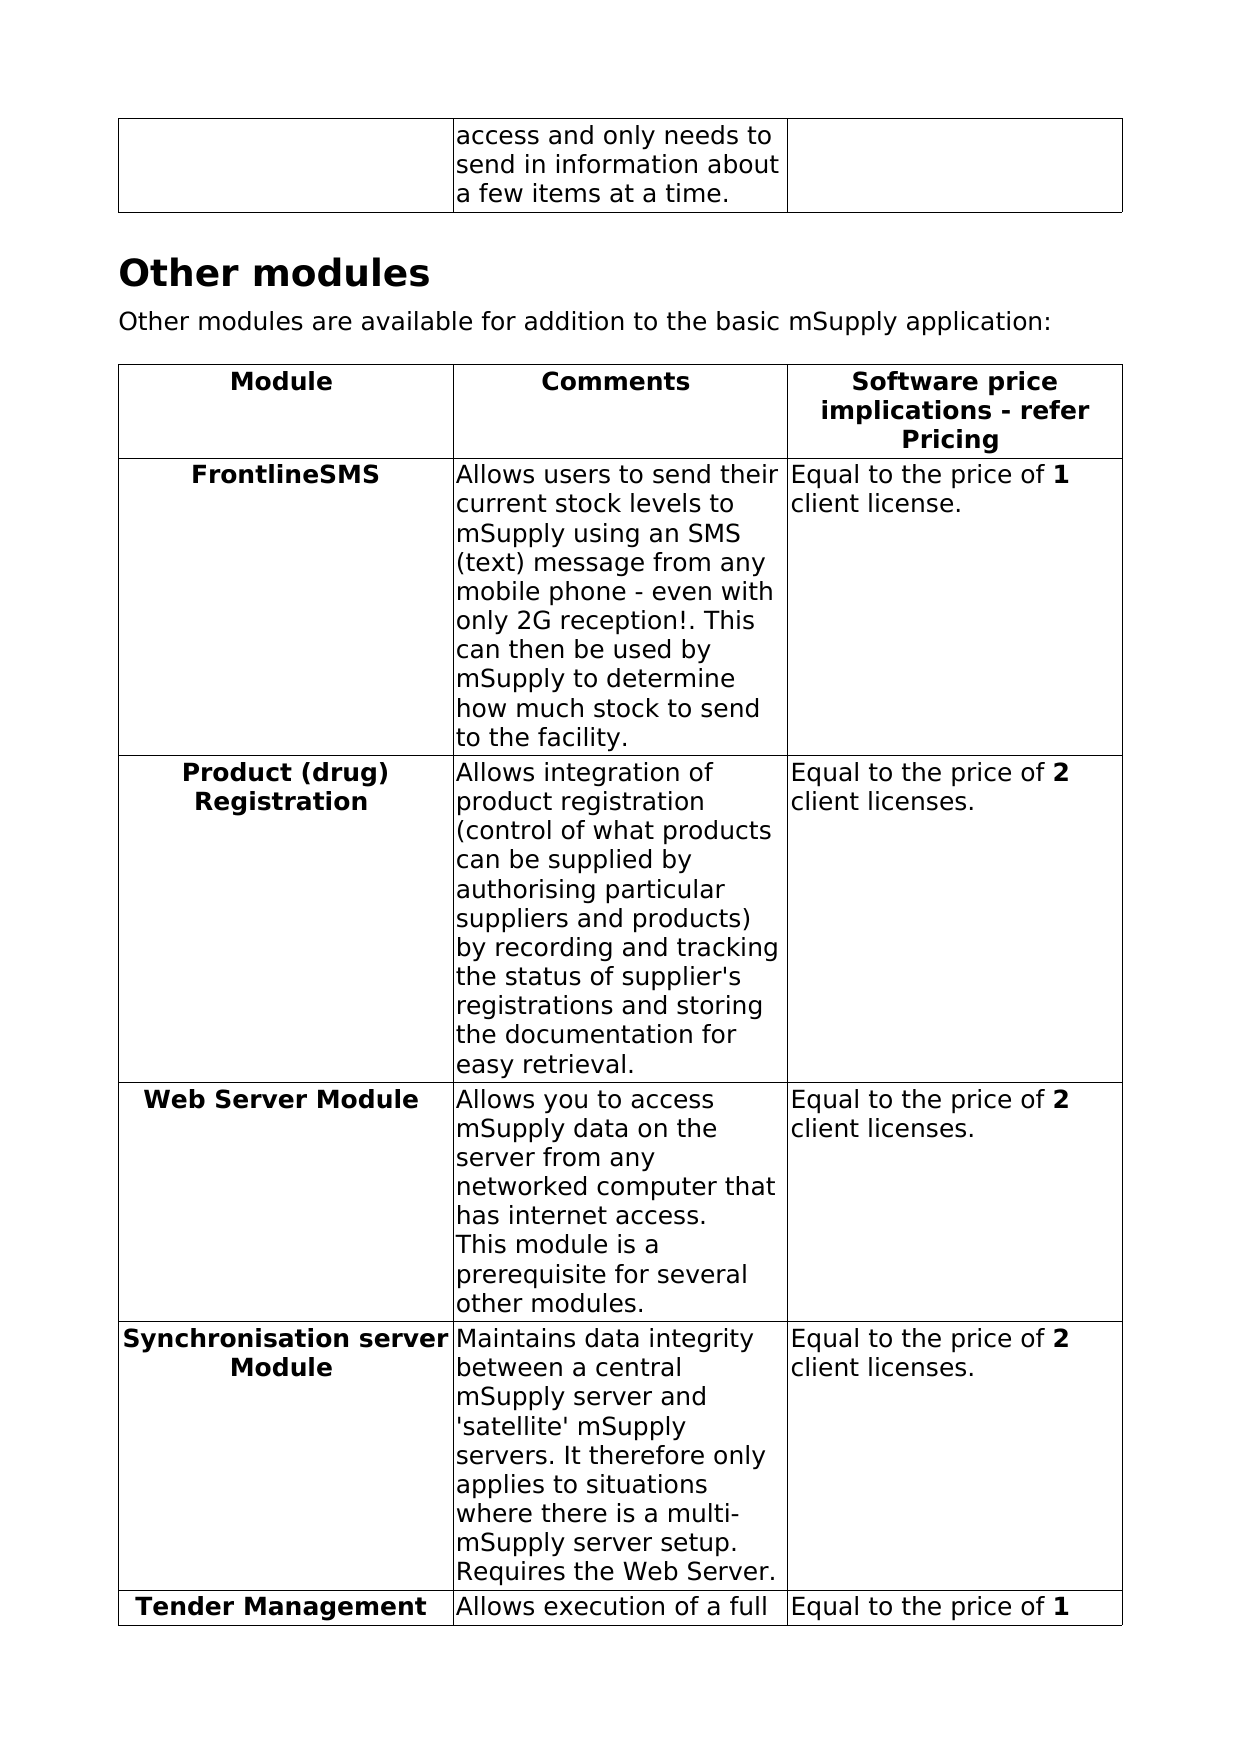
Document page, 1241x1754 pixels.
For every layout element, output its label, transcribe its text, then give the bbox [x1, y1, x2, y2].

table_cell access and only needs to send in information about a few items at a time. [454, 119, 787, 212]
table_cell Maintains data integrity between a central mSupply server and 'satellite' mSupply servers. It therefore only applies to situations where there is a multi-mSupply server setup. Requires the Web Server. [454, 1322, 787, 1589]
table_cell Equal to the price of 2 client licenses. [788, 1322, 1122, 1589]
table_cell Equal to the price of 1 client license. [788, 459, 1122, 755]
subtitle Other modules [118, 251, 1122, 295]
table_cell Web Server Module [119, 1083, 453, 1321]
table_cell Allows integration of product registration (control of what products can be supplied by authorising particular suppliers and products) by recording and tracking the status of supplier's registrations and storing the documentation for easy retrieval. [454, 756, 787, 1082]
table_cell FrontlineSMS [119, 459, 453, 755]
table_header Comments [454, 365, 787, 457]
table_cell Equal to the price of 1 [788, 1591, 1122, 1625]
table_cell Tender Management [119, 1591, 453, 1625]
table_cell [788, 119, 1122, 212]
table_cell Allows users to send their current stock levels to mSupply using an SMS (text) message from any mobile phone - even with only 2G reception!. This can then be used by mSupply to determine how much stock to send to the facility. [454, 459, 787, 755]
table_header Software price implications - refer Pricing [788, 365, 1122, 457]
table_cell Equal to the price of 2 client licenses. [788, 756, 1122, 1082]
table_cell [119, 119, 453, 212]
table_cell Allows execution of a full [454, 1591, 787, 1625]
table_cell Equal to the price of 2 client licenses. [788, 1083, 1122, 1321]
table_cell Synchronisation server Module [119, 1322, 453, 1589]
table_header Module [119, 365, 453, 457]
table_cell Allows you to access mSupply data on the server from any networked computer that has internet access. This module is a prerequisite for several other modules. [454, 1083, 787, 1321]
table_cell Product (drug) Registration [119, 756, 453, 1082]
text Other modules are available for addition to the basic mSupply application: [118, 308, 1122, 337]
